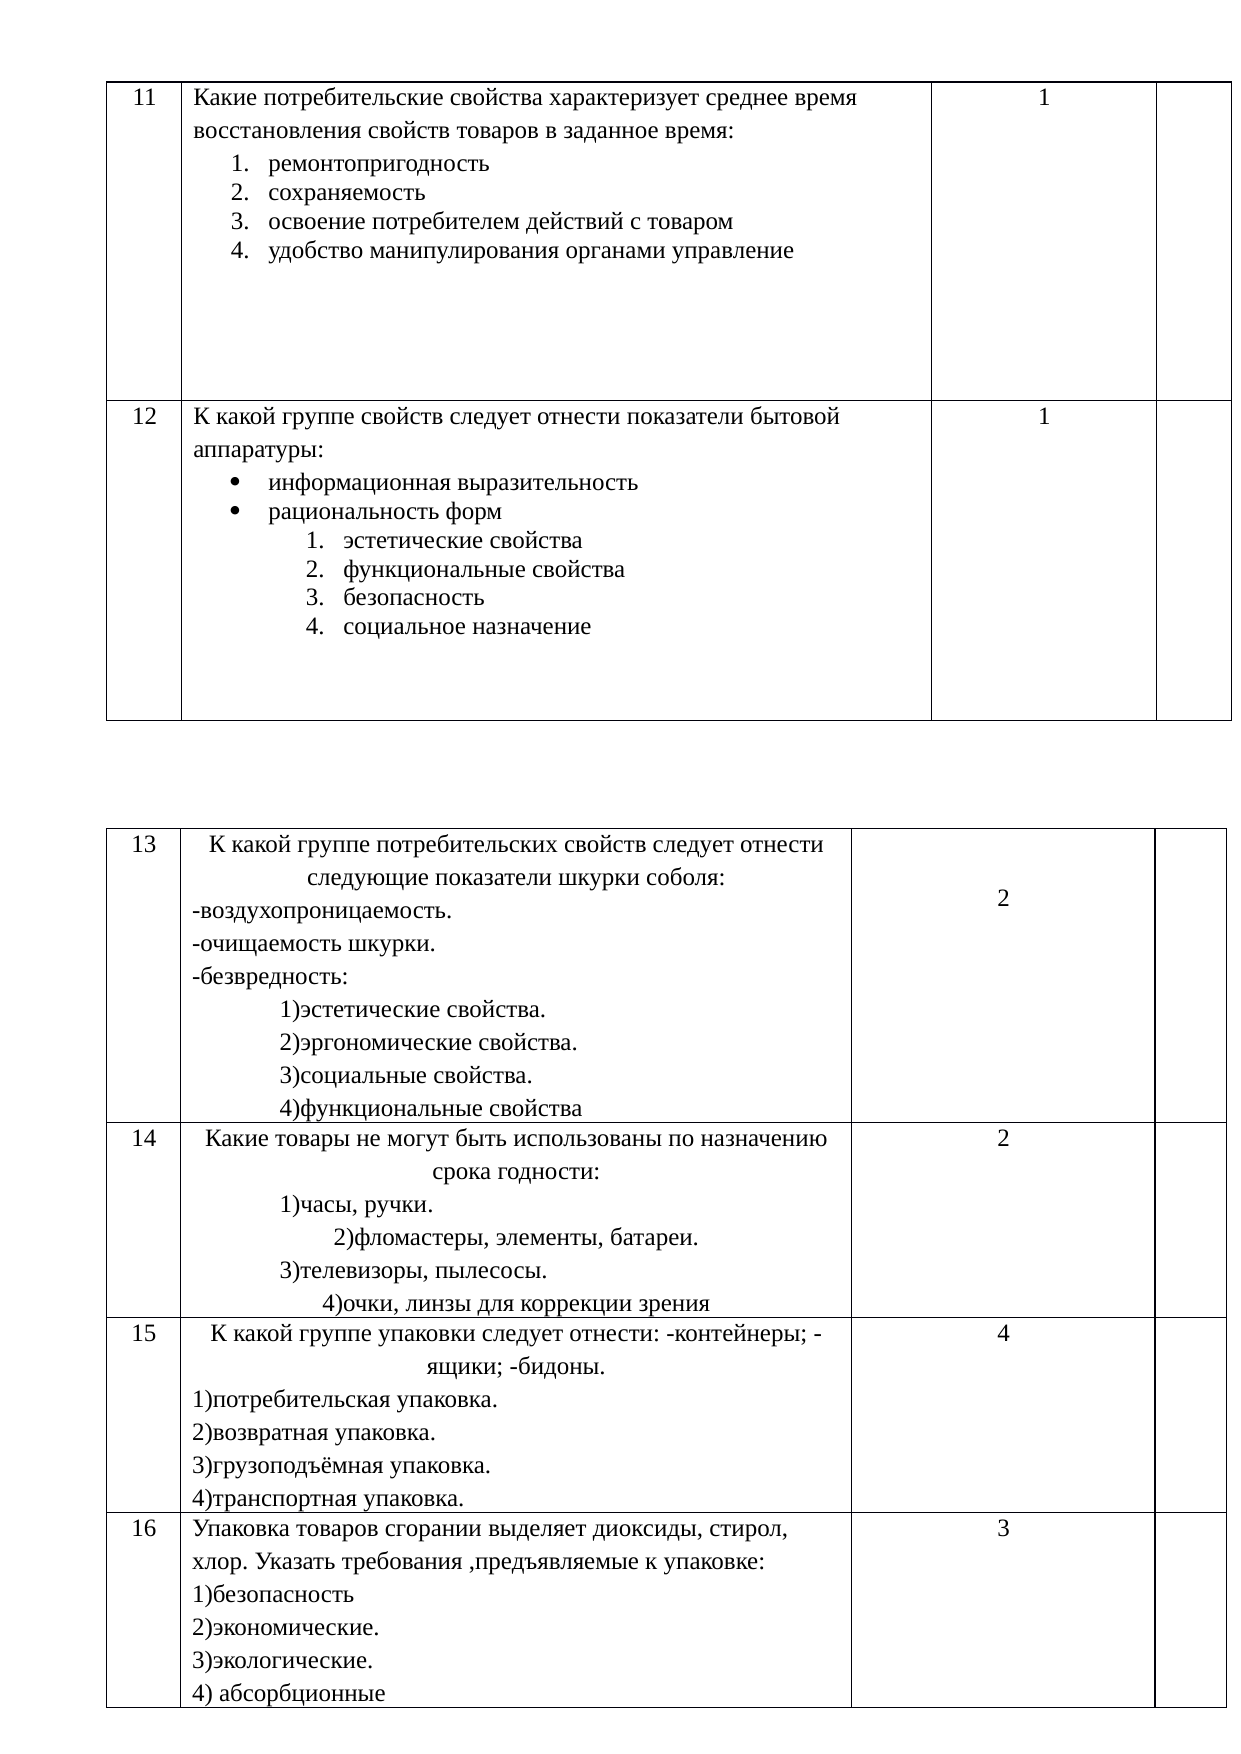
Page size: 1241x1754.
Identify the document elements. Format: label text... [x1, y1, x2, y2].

table_header [1156, 829, 1226, 1122]
table_cell 11 [107, 83, 181, 400]
table_cell [1157, 83, 1231, 400]
table_cell [1157, 401, 1231, 719]
table_cell [1156, 1123, 1226, 1317]
table_cell Упаковка товаров сгорании выделяет диоксиды, стирол, хлор. Указать требования ,предъявляемые к упаковке: 1)безопасность 2)экономические. 3)экологические. 4) абсорбционные [181, 1513, 851, 1707]
table_cell 1 [932, 83, 1156, 400]
table_cell 14 [107, 1123, 180, 1317]
table_cell Какие товары не могут быть использованы по назначению срока годности: 1)часы, ручки. 2)фломастеры, элементы, батареи. 3)телевизоры, пылесосы. 4)очки, линзы для коррекции зрения [181, 1123, 851, 1317]
table_cell 4 [852, 1318, 1154, 1512]
table_cell Какие потребительские свойства характеризует среднее время восстановления свойств товаров в заданное время: ремонтопригодность сохраняемость освоение потребителем действий с товаром удобство манипулирования органами управление [182, 83, 931, 400]
table_cell [1156, 1513, 1226, 1707]
table_header 2 [852, 829, 1154, 1122]
table_cell 15 [107, 1318, 180, 1512]
table_header К какой группе потребительских свойств следует отнести следующие показатели шкурки соболя: -воздухопроницаемость. -очищаемость шкурки. -безвредность: 1)эстетические свойства. 2)эргономические свойства. 3)социальные свойства. 4)функциональные свойства [181, 829, 851, 1122]
table_cell К какой группе упаковки следует отнести: -контейнеры; -ящики; -бидоны. 1)потребительская упаковка. 2)возвратная упаковка. 3)грузоподъёмная упаковка. 4)транспортная упаковка. [181, 1318, 851, 1512]
table_cell 3 [852, 1513, 1154, 1707]
table_header 13 [107, 829, 180, 1122]
table_cell 16 [107, 1513, 180, 1707]
table_cell 12 [107, 401, 181, 719]
table_cell К какой группе свойств следует отнести показатели бытовой аппаратуры: информационная выразительность рациональность форм эстетические свойства функциональные свойства безопасность социальное назначение [182, 401, 931, 719]
table_cell 2 [852, 1123, 1154, 1317]
table_cell 1 [932, 401, 1156, 719]
table_cell [1156, 1318, 1226, 1512]
